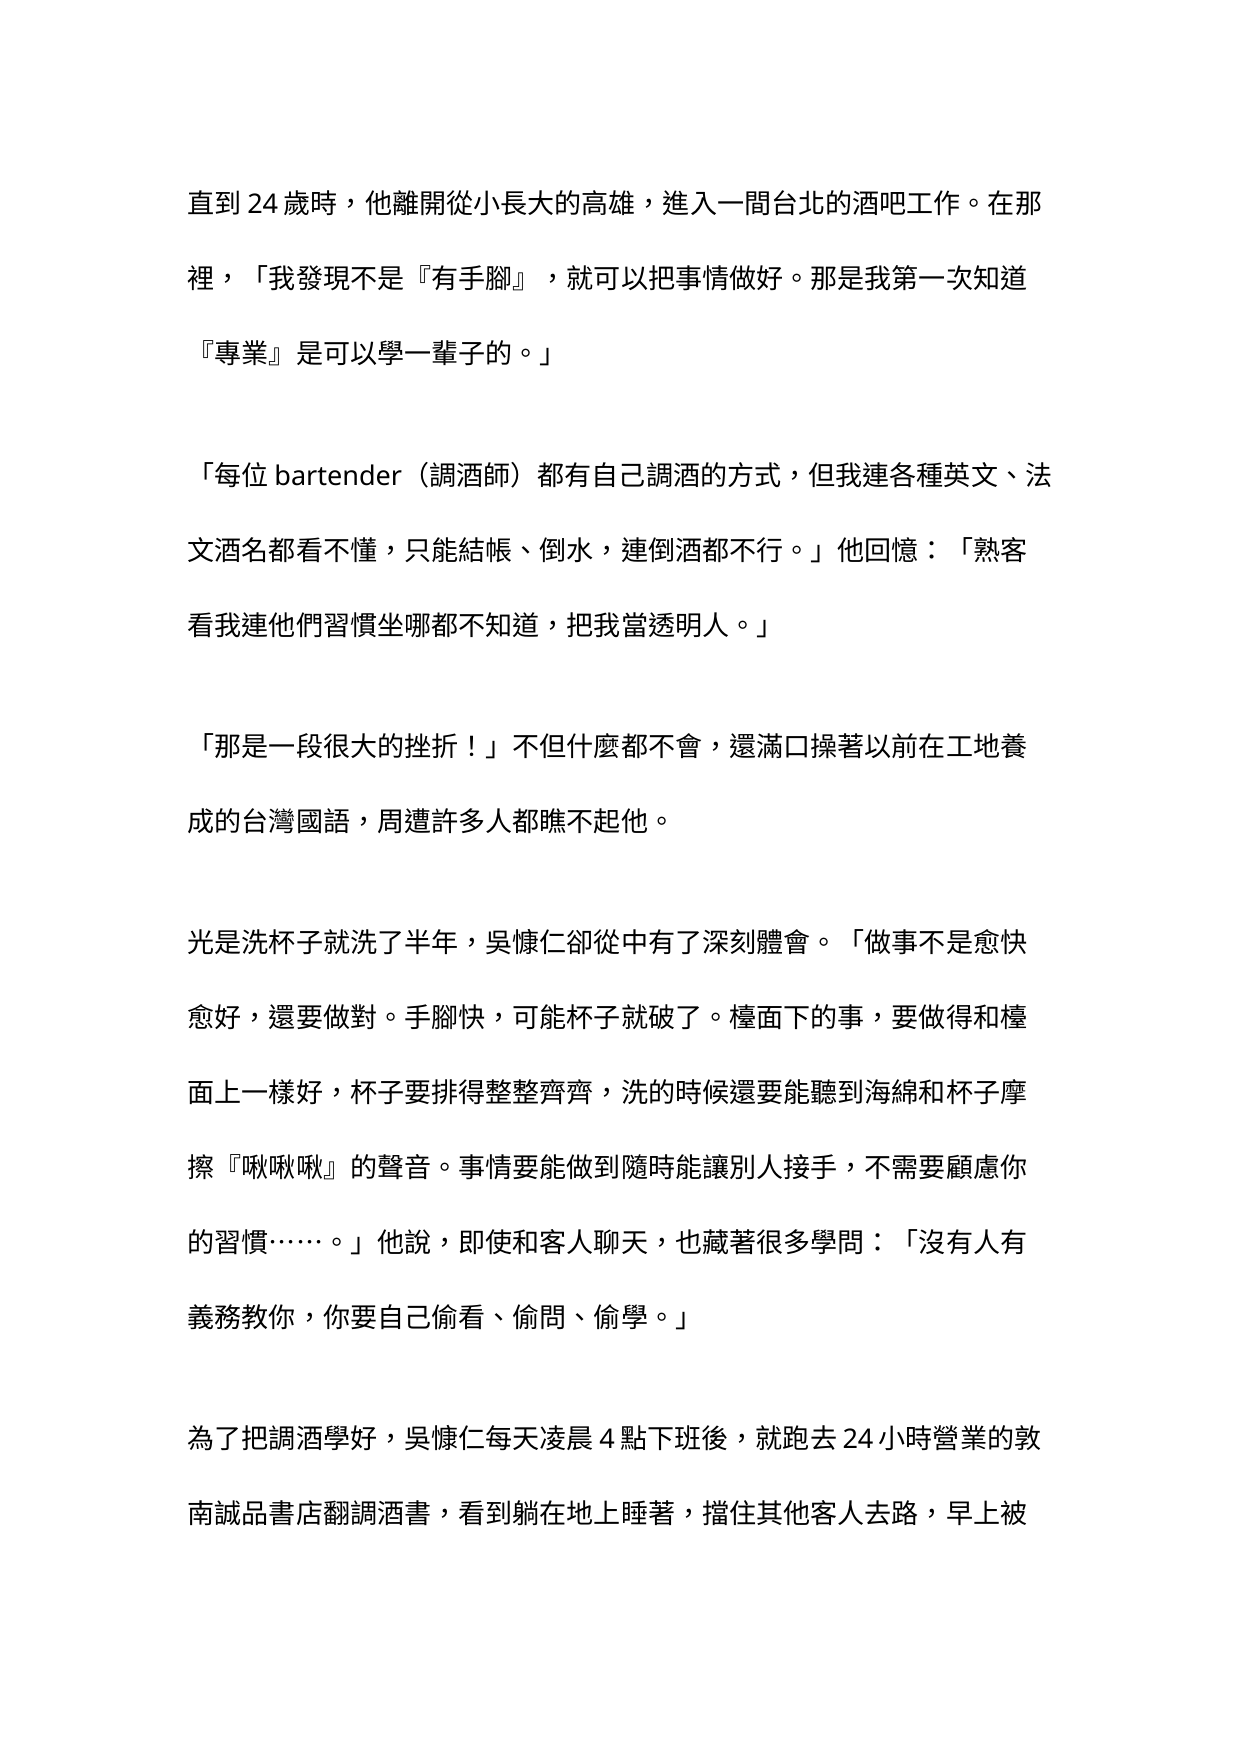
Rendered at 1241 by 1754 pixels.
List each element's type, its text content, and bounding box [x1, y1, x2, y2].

text 直到24歲時，他離開從小長大的高雄，進入一間台北的酒吧工作。在那裡，「我發現不是『有手腳』，就可以把事情做好。那是我第一次知道『專業』是可以學一輩子的。」 [187, 164, 1053, 389]
text 光是洗杯子就洗了半年，吳慷仁卻從中有了深刻體會。「做事不是愈快愈好，還要做對。手腳快，可能杯子就破了。檯面下的事，要做得和檯面上一樣好，杯子要排得整整齊齊，洗的時候還要能聽到海綿和杯子摩擦『啾啾啾』的聲音。事情要能做到隨時能讓別人接手，不需要顧慮你的習慣⋯⋯。」他說，即使和客人聊天，也藏著很多學問：「沒有人有義務教你，你要自己偷看、偷問、偷學。」 [187, 903, 1053, 1353]
text 「那是一段很大的挫折！」不但什麼都不會，還滿口操著以前在工地養成的台灣國語，周遭許多人都瞧不起他。 [187, 707, 1053, 857]
text 為了把調酒學好，吳慷仁每天凌晨4點下班後，就跑去24小時營業的敦南誠品書店翻調酒書，看到躺在地上睡著，擋住其他客人去路，早上被 [187, 1399, 1053, 1549]
text 「每位bartender（調酒師）都有自己調酒的方式，但我連各種英文、法文酒名都看不懂，只能結帳、倒水，連倒酒都不行。」他回憶：「熟客看我連他們習慣坐哪都不知道，把我當透明人。」 [187, 436, 1053, 661]
